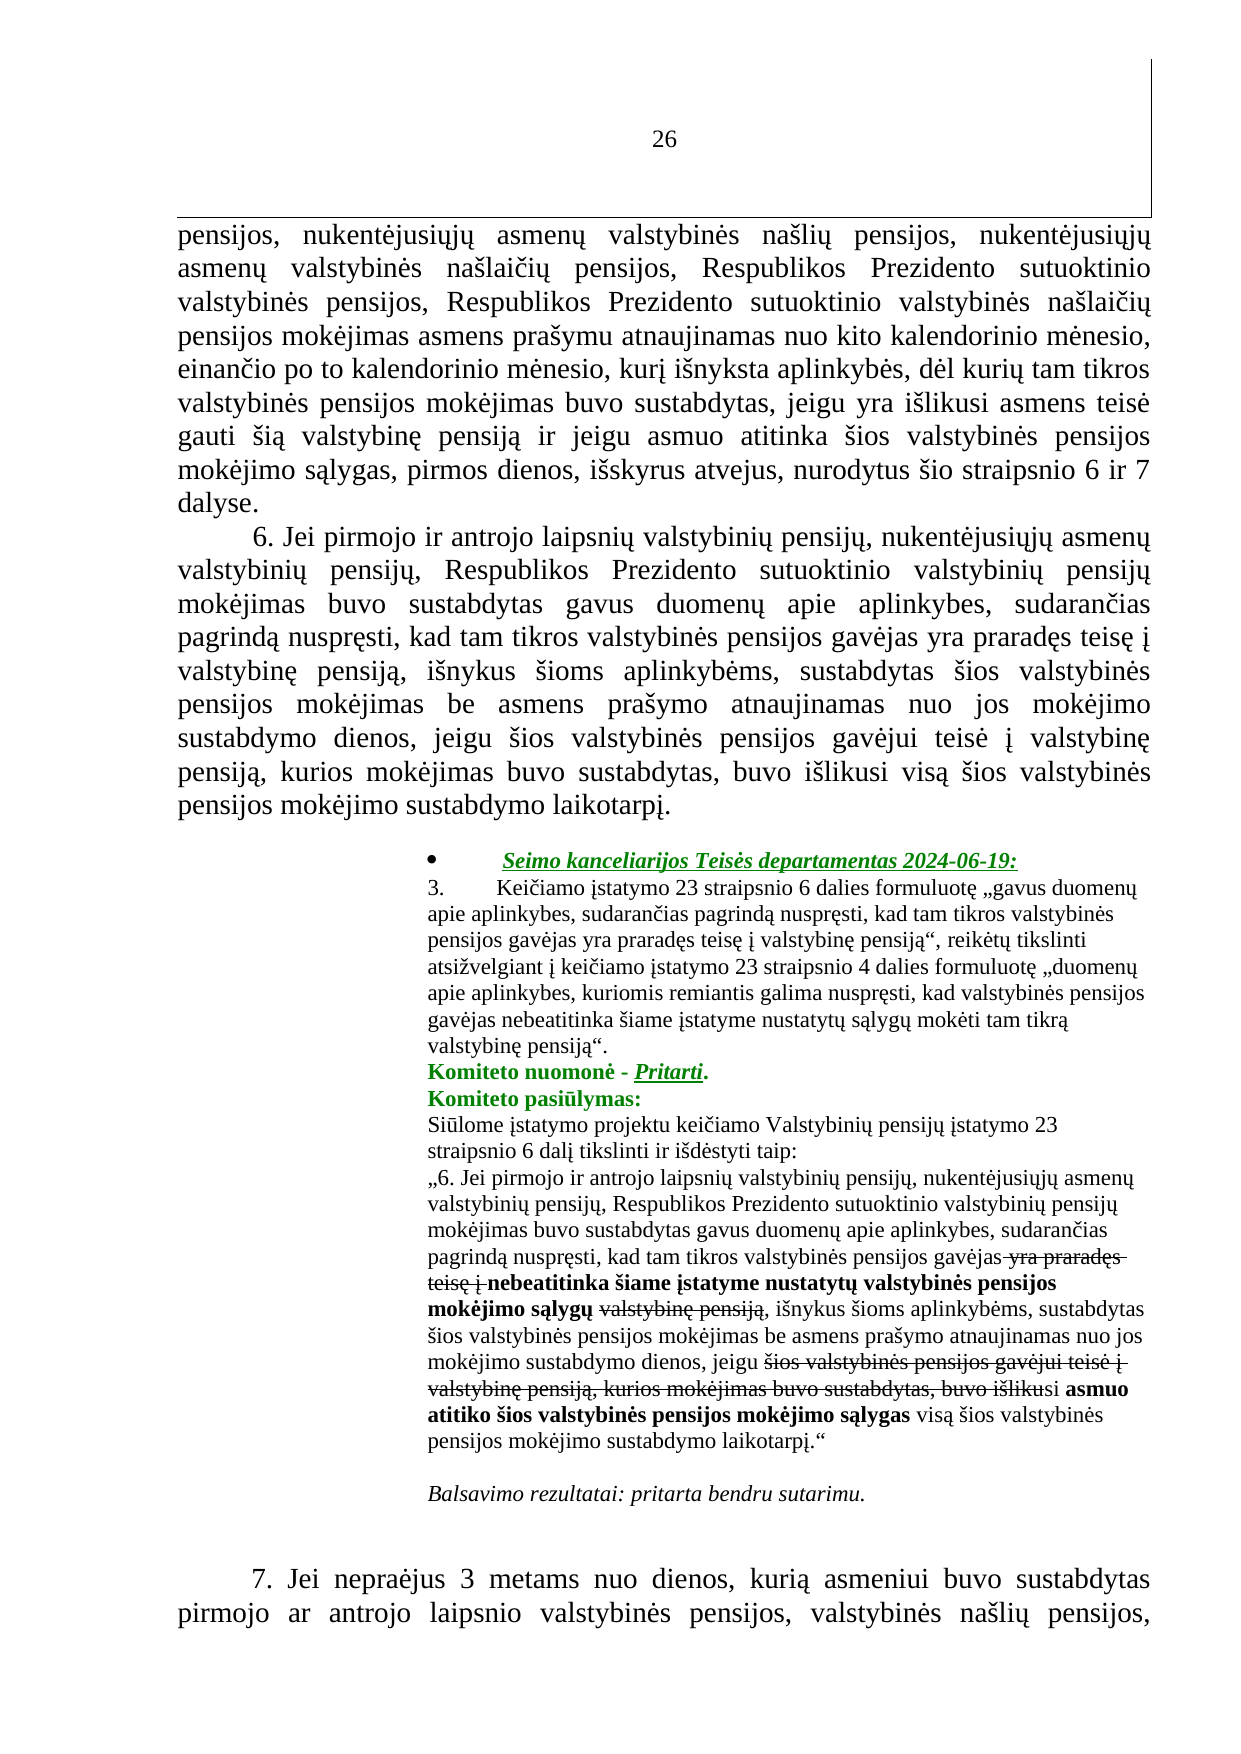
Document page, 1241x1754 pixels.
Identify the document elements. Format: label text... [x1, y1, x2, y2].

text 6. Jei pirmojo ir antrojo laipsnių valstybinių pensijų, nukentėjusiųjų asmenų valstybinių pensijų, Respublikos Prezidento sutuoktinio valstybinių pensijų mokėjimas buvo sustabdytas gavus duomenų apie aplinkybes, sudarančias pagrindą nuspręsti, kad tam tikros valstybinės pensijos gavėjas yra praradęs teisę į valstybinę pensiją, išnykus šioms aplinkybėms, sustabdytas šios valstybinės pensijos mokėjimas be asmens prašymo atnaujinamas nuo jos mokėjimo sustabdymo dienos, jeigu šios valstybinės pensijos gavėjui teisė į valstybinę pensiją, kurios mokėjimas buvo sustabdytas, buvo išlikusi visą šios valstybinės pensijos mokėjimo sustabdymo laikotarpį. [177, 519, 1152, 821]
text „6. Jei pirmojo ir antrojo laipsnių valstybinių pensijų, nukentėjusiųjų asmenų valstybinių pensijų, Respublikos Prezidento sutuoktinio valstybinių pensijų mokėjimas buvo sustabdytas gavus duomenų apie aplinkybes, sudarančias pagrindą nuspręsti, kad tam tikros valstybinės pensijos gavėjas yra praradęs teisę į nebeatitinka šiame įstatyme nustatytų valstybinės pensijos mokėjimo sąlygų valstybinę pensiją, išnykus šioms aplinkybėms, sustabdytas šios valstybinės pensijos mokėjimas be asmens prašymo atnaujinamas nuo jos mokėjimo sustabdymo dienos, jeigu šios valstybinės pensijos gavėjui teisė į valstybinę pensiją, kurios mokėjimas buvo sustabdytas, buvo išlikusi asmuo atitiko šios valstybinės pensijos mokėjimo sąlygas visą šios valstybinės pensijos mokėjimo sustabdymo laikotarpį.“ [427, 1164, 1152, 1454]
text pensijos, nukentėjusiųjų asmenų valstybinės našlių pensijos, nukentėjusiųjų asmenų valstybinės našlaičių pensijos, Respublikos Prezidento sutuoktinio valstybinės pensijos, Respublikos Prezidento sutuoktinio valstybinės našlaičių pensijos mokėjimas asmens prašymu atnaujinamas nuo kito kalendorinio mėnesio, einančio po to kalendorinio mėnesio, kurį išnyksta aplinkybės, dėl kurių tam tikros valstybinės pensijos mokėjimas buvo sustabdytas, jeigu yra išlikusi asmens teisė gauti šią valstybinę pensiją ir jeigu asmuo atitinka šios valstybinės pensijos mokėjimo sąlygas, pirmos dienos, išskyrus atvejus, nurodytus šio straipsnio 6 ir 7 dalyse. [177, 217, 1152, 519]
text Komiteto nuomonė - Pritarti. [427, 1058, 1152, 1085]
list Seimo kanceliarijos Teisės departamentas 2024-06-19: [427, 847, 1152, 874]
text Balsavimo rezultatai: pritarta bendru sutarimu. [427, 1480, 1152, 1506]
text Siūlome įstatymo projektu keičiamo Valstybinių pensijų įstatymo 23 straipsnio 6 dalį tikslinti ir išdėstyti taip: [427, 1111, 1152, 1164]
text 3. Keičiamo įstatymo 23 straipsnio 6 dalies formuluotę „gavus duomenų apie aplinkybes, sudarančias pagrindą nuspręsti, kad tam tikros valstybinės pensijos gavėjas yra praradęs teisę į valstybinę pensiją“, reikėtų tikslinti atsižvelgiant į keičiamo įstatymo 23 straipsnio 4 dalies formuluotę „duomenų apie aplinkybes, kuriomis remiantis galima nuspręsti, kad valstybinės pensijos gavėjas nebeatitinka šiame įstatyme nustatytų sąlygų mokėti tam tikrą valstybinę pensiją“. [427, 874, 1152, 1058]
text 7. Jei nepraėjus 3 metams nuo dienos, kurią asmeniui buvo sustabdytas pirmojo ar antrojo laipsnio valstybinės pensijos, valstybinės našlių pensijos, [177, 1561, 1152, 1628]
text Komiteto pasiūlymas: [427, 1085, 1152, 1111]
